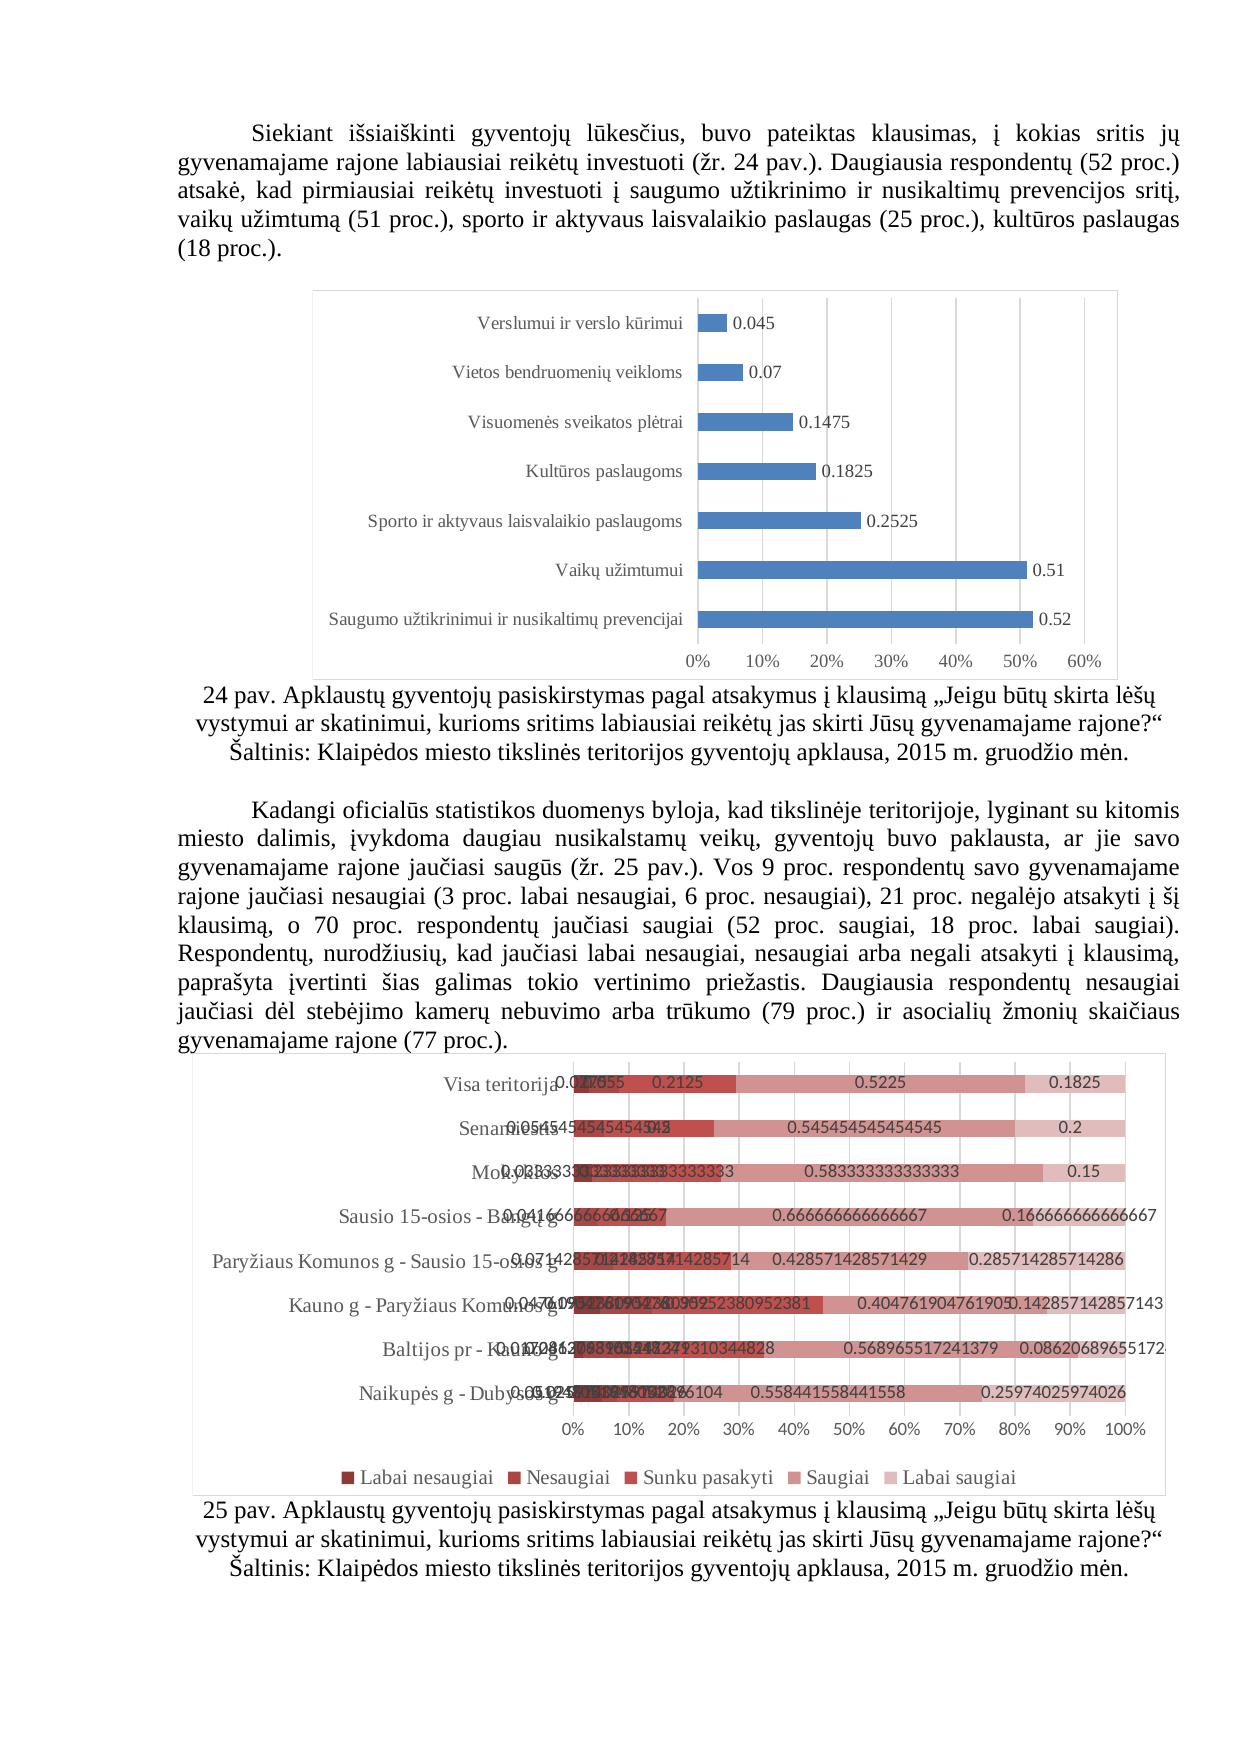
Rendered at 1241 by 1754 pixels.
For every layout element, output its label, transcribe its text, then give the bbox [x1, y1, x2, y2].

text 25 pav. Apklaustų gyventojų pasiskirstymas pagal atsakymus į klausimą „Jeigu būtų skirta lėšų vystymui ar skatinimui, kurioms sritims labiausiai reikėtų jas skirti Jūsų gyvenamajame rajone?“ Šaltinis: Klaipėdos miesto tikslinės teritorijos gyventojų apklausa, 2015 m. gruodžio mėn. [177, 1496, 1181, 1582]
text 24 pav. Apklaustų gyventojų pasiskirstymas pagal atsakymus į klausimą „Jeigu būtų skirta lėšų vystymui ar skatinimui, kurioms sritims labiausiai reikėtų jas skirti Jūsų gyvenamajame rajone?“ Šaltinis: Klaipėdos miesto tikslinės teritorijos gyventojų apklausa, 2015 m. gruodžio mėn. [177, 680, 1181, 766]
text Siekiant išsiaiškinti gyventojų lūkesčius, buvo pateiktas klausimas, į kokias sritis jų gyvenamajame rajone labiausiai reikėtų investuoti (žr. 24 pav.). Daugiausia respondentų (52 proc.) atsakė, kad pirmiausiai reikėtų investuoti į saugumo užtikrinimo ir nusikaltimų prevencijos sritį, vaikų užimtumą (51 proc.), sporto ir aktyvaus laisvalaikio paslaugas (25 proc.), kultūros paslaugas (18 proc.). [177, 118, 1181, 262]
text Kadangi oficialūs statistikos duomenys byloja, kad tikslinėje teritorijoje, lyginant su kitomis miesto dalimis, įvykdoma daugiau nusikalstamų veikų, gyventojų buvo paklausta, ar jie savo gyvenamajame rajone jaučiasi saugūs (žr. 25 pav.). Vos 9 proc. respondentų savo gyvenamajame rajone jaučiasi nesaugiai (3 proc. labai nesaugiai, 6 proc. nesaugiai), 21 proc. negalėjo atsakyti į šį klausimą, o 70 proc. respondentų jaučiasi saugiai (52 proc. saugiai, 18 proc. labai saugiai). Respondentų, nurodžiusių, kad jaučiasi labai nesaugiai, nesaugiai arba negali atsakyti į klausimą, paprašyta įvertinti šias galimas tokio vertinimo priežastis. Daugiausia respondentų nesaugiai jaučiasi dėl stebėjimo kamerų nebuvimo arba trūkumo (79 proc.) ir asocialių žmonių skaičiaus gyvenamajame rajone (77 proc.). [177, 795, 1181, 1053]
